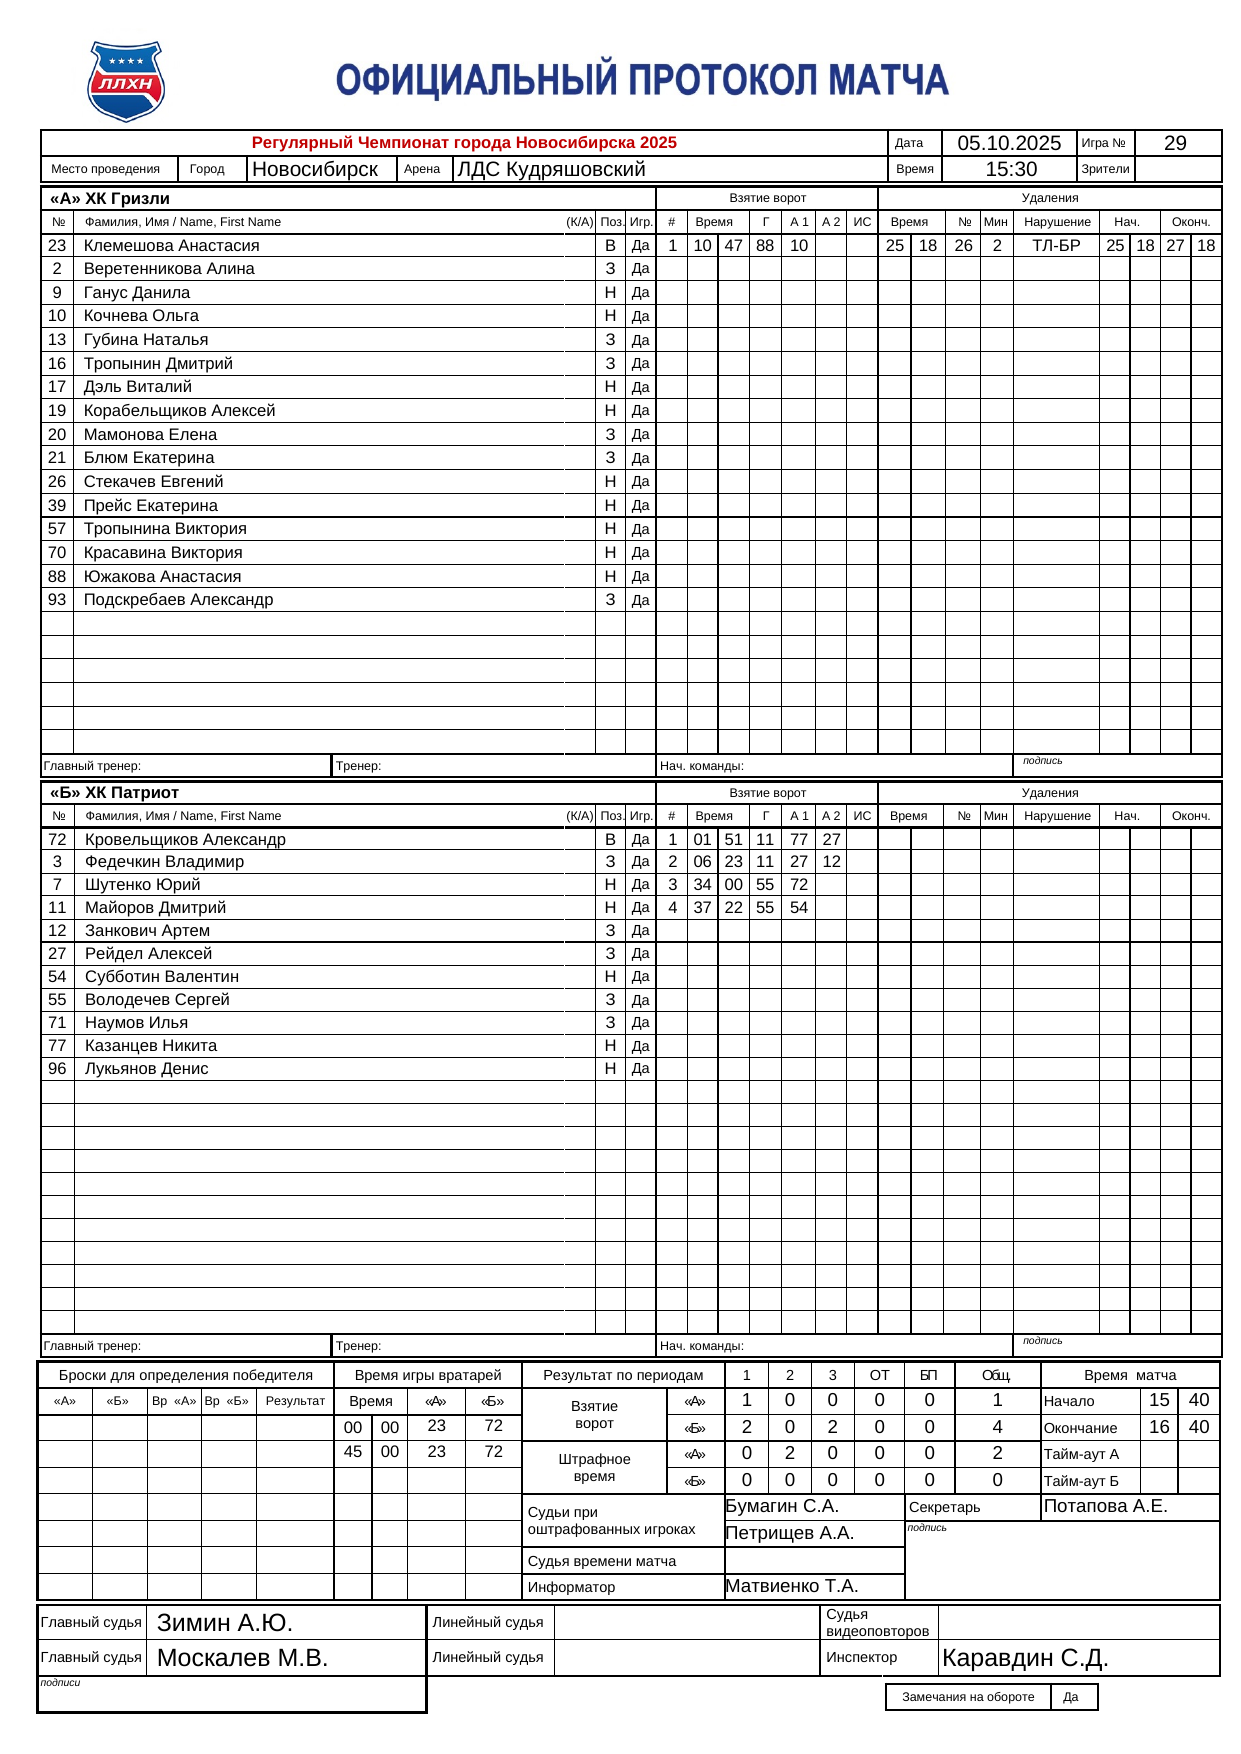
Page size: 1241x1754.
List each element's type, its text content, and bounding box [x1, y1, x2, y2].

table_cell [719, 281, 749, 303]
table_cell 2 [769, 1442, 811, 1467]
table_cell [466, 1574, 521, 1599]
table_cell [847, 541, 877, 564]
table_cell [816, 966, 846, 987]
table_header 2 [769, 1363, 811, 1387]
table_cell [565, 257, 595, 280]
table_cell [1100, 1196, 1129, 1218]
table_cell [596, 1150, 625, 1172]
table_cell [946, 281, 980, 303]
table_cell [42, 1311, 74, 1333]
table_cell [657, 1242, 687, 1264]
table_cell [912, 1196, 943, 1218]
table_cell [782, 518, 815, 540]
table_cell [879, 1081, 910, 1103]
table_cell [782, 399, 815, 422]
table_cell [1131, 1311, 1160, 1333]
table_cell «Б» [93, 1389, 147, 1413]
table_cell [912, 446, 945, 469]
table_cell [688, 707, 717, 729]
table_cell [257, 1494, 333, 1520]
table_cell Главный судья [39, 1640, 146, 1675]
table_cell [750, 1012, 781, 1033]
table_cell [688, 1265, 717, 1287]
table_cell [944, 1035, 980, 1057]
table_cell 2 [726, 1415, 768, 1440]
table_cell Время [688, 805, 749, 826]
table_cell [782, 943, 815, 964]
table_cell [944, 1127, 980, 1149]
table_cell [816, 1035, 846, 1057]
table_cell Нач. [1100, 211, 1160, 233]
table_cell [816, 588, 846, 611]
table_cell [981, 966, 1013, 987]
table_cell [688, 494, 717, 516]
table_cell [1192, 1196, 1221, 1218]
table_cell Подскребаев Александр [74, 588, 564, 611]
table_cell Майоров Дмитрий [75, 896, 564, 918]
table_cell [688, 659, 717, 682]
table_header Результат по периодам [523, 1363, 724, 1387]
table_cell [688, 1058, 717, 1079]
table_cell Да [626, 829, 655, 849]
table_cell [981, 707, 1013, 729]
table_cell [912, 943, 943, 964]
table_cell [1141, 1441, 1177, 1467]
table_cell [657, 305, 687, 327]
table_cell [719, 1173, 749, 1195]
table_cell [657, 1196, 687, 1218]
table_cell 77 [42, 1035, 74, 1057]
table_cell [1131, 494, 1160, 516]
table_cell [912, 659, 945, 682]
table_cell [1131, 423, 1160, 445]
table_cell [1100, 257, 1129, 280]
table_cell [596, 1219, 625, 1241]
table_cell [93, 1441, 147, 1467]
table_cell [596, 1173, 625, 1195]
table_cell 00 [335, 1416, 371, 1440]
table_cell 23 [408, 1441, 465, 1467]
table_cell [847, 683, 877, 706]
table_cell [1014, 636, 1099, 658]
table_cell Город [179, 157, 246, 181]
table_cell [879, 1058, 910, 1079]
table_cell [1192, 1265, 1221, 1287]
table_cell [39, 1574, 92, 1599]
table_cell [1161, 966, 1190, 987]
table_cell [1100, 470, 1129, 493]
table_cell [1192, 730, 1221, 753]
table_cell [335, 1494, 371, 1520]
table_cell [1100, 1150, 1129, 1172]
table_cell [912, 636, 945, 658]
table_cell [688, 1035, 717, 1057]
table_cell [565, 1150, 595, 1172]
table_cell [750, 612, 781, 634]
table_cell подписи [39, 1677, 425, 1711]
table_cell [1161, 659, 1190, 682]
table_cell [39, 1441, 92, 1467]
table_cell [879, 494, 910, 516]
table_cell [719, 352, 749, 374]
table_cell [879, 1219, 910, 1241]
table_cell [75, 1288, 564, 1310]
table_cell [1161, 829, 1190, 849]
table_cell [1192, 1081, 1221, 1103]
table_cell [565, 518, 595, 540]
table_cell [1192, 446, 1221, 469]
table_cell [1100, 1058, 1129, 1079]
table_cell Игр. [626, 805, 655, 826]
table_cell [565, 989, 595, 1011]
table_cell [555, 1640, 819, 1675]
table_cell [657, 730, 687, 753]
table_header ОТ [855, 1363, 904, 1387]
table_cell 25 [879, 235, 910, 256]
table_cell Шутенко Юрий [75, 874, 564, 895]
table_cell [879, 683, 910, 706]
table_cell [750, 423, 781, 445]
table_cell [1192, 874, 1221, 895]
table_cell [657, 1173, 687, 1195]
table_cell [750, 1288, 781, 1310]
table_cell [816, 446, 846, 469]
table_cell [879, 352, 910, 374]
table_cell [688, 423, 717, 445]
table_cell [981, 989, 1013, 1011]
table_cell [750, 376, 781, 398]
table_cell [688, 730, 717, 753]
table_cell [719, 989, 749, 1011]
table_cell 51 [719, 829, 749, 849]
table_cell [816, 1242, 846, 1264]
table_cell [782, 659, 815, 682]
table_cell [847, 1173, 877, 1195]
table_cell [912, 352, 945, 374]
table_cell [1100, 966, 1129, 987]
table_cell [981, 399, 1013, 422]
table_header Игра № [1078, 131, 1134, 155]
table_cell [879, 707, 910, 729]
table_cell [847, 281, 877, 303]
table_cell [816, 1219, 846, 1241]
table_cell [565, 1081, 595, 1103]
table_cell [879, 518, 910, 540]
table_cell [1131, 1219, 1160, 1241]
table_cell [879, 920, 910, 941]
table_cell 0 [855, 1468, 904, 1493]
table_cell [626, 1311, 655, 1333]
table_cell 27 [816, 829, 846, 849]
table_cell [1161, 565, 1190, 587]
table_cell [847, 966, 877, 987]
table_cell [912, 730, 945, 753]
table_cell [1014, 470, 1099, 493]
table_cell [750, 1173, 781, 1195]
table_cell [750, 1265, 781, 1287]
table_cell [688, 565, 717, 587]
table_cell 10 [782, 235, 815, 256]
table_header Удаления [879, 188, 1221, 209]
table_cell [879, 612, 910, 634]
table_cell З [596, 943, 625, 964]
table_cell [879, 399, 910, 422]
table_cell [946, 541, 980, 564]
table_cell [42, 1196, 74, 1218]
table_cell [1192, 352, 1221, 374]
table_cell 0 [769, 1415, 811, 1440]
table_cell [816, 399, 846, 422]
table_cell ТЛ-БР [1014, 235, 1099, 256]
table_cell [847, 305, 877, 327]
table_cell [1014, 943, 1099, 964]
table_cell [847, 470, 877, 493]
table_cell [565, 943, 595, 964]
table_cell 0 [905, 1389, 954, 1413]
table_cell [74, 707, 564, 729]
table_cell [148, 1547, 201, 1573]
table_cell Время [889, 157, 941, 181]
table_cell [257, 1574, 333, 1599]
table_cell [946, 612, 980, 634]
table_cell [782, 328, 815, 351]
table_cell [626, 1127, 655, 1149]
table_cell [1100, 1173, 1129, 1195]
table_cell 27 [1161, 235, 1190, 256]
table_cell 10 [688, 235, 717, 256]
table_cell [688, 588, 717, 611]
table_cell [981, 446, 1013, 469]
table_cell «А» [668, 1442, 724, 1467]
table_cell [981, 1104, 1013, 1126]
table_cell [1014, 966, 1099, 987]
table_cell [1192, 1058, 1221, 1079]
table_cell [750, 1219, 781, 1241]
table_cell [750, 1196, 781, 1218]
table_cell [688, 989, 717, 1011]
table_cell [626, 730, 655, 753]
table_cell 7 [42, 874, 74, 895]
table_cell [879, 943, 910, 964]
table_cell [719, 1196, 749, 1218]
table_cell Время [335, 1389, 407, 1413]
table_cell [719, 1127, 749, 1149]
table_cell [74, 683, 564, 706]
table_cell [1136, 157, 1221, 181]
table_cell [1192, 470, 1221, 493]
table_cell Тренер: [333, 1335, 655, 1356]
table_cell [42, 1127, 74, 1149]
table_cell [1161, 1058, 1190, 1079]
table_cell [981, 1150, 1013, 1172]
table_cell [39, 1468, 92, 1493]
table_cell [912, 920, 943, 941]
table_cell [719, 399, 749, 422]
table_cell [1100, 1127, 1129, 1149]
table_cell [750, 541, 781, 564]
table_cell [42, 683, 73, 706]
table_cell [596, 683, 625, 706]
table_cell [879, 305, 910, 327]
table_cell [782, 1173, 815, 1195]
table_cell [750, 1035, 781, 1057]
table_cell Н [596, 281, 625, 303]
table_cell [816, 896, 846, 918]
table_cell Да [626, 943, 655, 964]
table_header 3 [812, 1363, 854, 1387]
table_cell Красавина Виктория [74, 541, 564, 564]
table_cell [946, 565, 980, 587]
table_cell 16 [42, 352, 73, 374]
table_cell [565, 1265, 595, 1287]
table_cell [912, 588, 945, 611]
table_header Время матча [1042, 1363, 1219, 1387]
table_cell [879, 829, 910, 849]
table_cell Корабельщиков Алексей [74, 399, 564, 422]
table_cell [816, 305, 846, 327]
table_cell Информатор [523, 1575, 724, 1599]
table_cell Время [688, 211, 749, 233]
table_cell [565, 565, 595, 587]
table_cell [946, 494, 980, 516]
table_cell [257, 1468, 333, 1493]
table_cell [750, 707, 781, 729]
table_cell [565, 829, 595, 849]
table_cell [565, 707, 595, 729]
table_cell [879, 446, 910, 469]
table_cell [657, 494, 687, 516]
table_cell [1131, 305, 1160, 327]
table_cell «А» [39, 1389, 92, 1413]
table_cell [719, 257, 749, 280]
table_cell [1131, 1150, 1160, 1172]
table_cell [1192, 683, 1221, 706]
table_cell Н [596, 376, 625, 398]
table_cell 0 [769, 1389, 811, 1413]
table_cell [688, 683, 717, 706]
table_cell [719, 659, 749, 682]
table_cell 40 [1179, 1415, 1219, 1440]
table_cell [946, 636, 980, 658]
table_cell [816, 707, 846, 729]
table_cell [626, 1196, 655, 1218]
table_cell [912, 1265, 943, 1287]
table_cell [782, 588, 815, 611]
table_cell [816, 423, 846, 445]
table_cell [202, 1441, 256, 1467]
table_cell [466, 1468, 521, 1493]
table_cell 27 [42, 943, 74, 964]
table_cell [981, 1242, 1013, 1264]
table_cell [782, 376, 815, 398]
table_cell [981, 588, 1013, 611]
table_cell В [596, 829, 625, 849]
table_cell [1131, 446, 1160, 469]
table_cell [847, 423, 877, 445]
table_cell [879, 1265, 910, 1287]
table_cell [847, 896, 877, 918]
table_cell [1100, 920, 1129, 941]
table_cell [981, 920, 1013, 941]
table_cell [719, 636, 749, 658]
table_cell 55 [750, 874, 781, 895]
table_cell Нач. команды: [657, 1335, 1012, 1356]
table_cell [565, 850, 595, 872]
table_header 1 [726, 1363, 768, 1387]
table_cell [688, 328, 717, 351]
table_cell [981, 305, 1013, 327]
table_cell [1014, 446, 1099, 469]
table_cell [688, 1104, 717, 1126]
table_cell 37 [688, 896, 717, 918]
table_cell [719, 966, 749, 987]
table_cell [816, 1150, 846, 1172]
table_cell [944, 1196, 980, 1218]
table_cell З [596, 1012, 625, 1033]
table_header «Б» ХК Патриот [42, 783, 655, 803]
table_cell 26 [42, 470, 73, 493]
table_cell [981, 1265, 1013, 1287]
table_cell Дэль Виталий [74, 376, 564, 398]
table_cell [816, 874, 846, 895]
table_cell Н [596, 541, 625, 564]
table_cell [42, 1104, 74, 1126]
table_header Дата [889, 131, 941, 155]
table_cell [782, 305, 815, 327]
table_cell [657, 1081, 687, 1103]
table_cell [1192, 423, 1221, 445]
table_cell [1131, 281, 1160, 303]
table_cell [1131, 612, 1160, 634]
table_cell [1161, 518, 1190, 540]
table_cell [1161, 305, 1190, 327]
table_cell [847, 1265, 877, 1287]
table_cell [565, 235, 595, 256]
table_cell [93, 1468, 147, 1493]
table_cell [75, 1127, 564, 1149]
table_cell [782, 1219, 815, 1241]
table_cell [750, 989, 781, 1011]
table_cell [565, 612, 595, 634]
table_cell [39, 1416, 92, 1440]
table_cell [1014, 659, 1099, 682]
table_header Регулярный Чемпионат города Новосибирска 2025 [42, 131, 887, 155]
table_cell 23 [719, 850, 749, 872]
table_cell [1192, 1035, 1221, 1057]
table_cell [688, 470, 717, 493]
table_cell [719, 1012, 749, 1033]
table_cell З [596, 989, 625, 1011]
table_cell [879, 1104, 910, 1126]
table_cell Н [596, 966, 625, 987]
table_cell [596, 612, 625, 634]
table_cell [847, 446, 877, 469]
table_cell Кочнева Ольга [74, 305, 564, 327]
table_cell подпись [1014, 755, 1221, 776]
table_cell Южакова Анастасия [74, 565, 564, 587]
table_cell [981, 829, 1013, 849]
table_cell З [596, 446, 625, 469]
table_cell [782, 1288, 815, 1310]
table_cell [565, 1311, 595, 1333]
table_cell [879, 1288, 910, 1310]
table_cell [565, 541, 595, 564]
table_cell [626, 1219, 655, 1241]
table_cell [1100, 565, 1129, 587]
table_cell [981, 1081, 1013, 1103]
table_cell Блюм Екатерина [74, 446, 564, 469]
table_cell [981, 874, 1013, 895]
table_cell [847, 636, 877, 658]
table_cell [688, 1150, 717, 1172]
table_cell [1131, 1288, 1160, 1310]
table_cell [42, 1173, 74, 1195]
table_cell [719, 376, 749, 398]
table_cell [93, 1547, 147, 1573]
table_cell [688, 305, 717, 327]
table_cell [944, 1288, 980, 1310]
table_cell [596, 1288, 625, 1310]
table_cell [782, 1081, 815, 1103]
table_cell [565, 636, 595, 658]
table_cell [148, 1441, 201, 1467]
table_cell [1192, 1127, 1221, 1149]
table_cell [1161, 423, 1190, 445]
table_cell [1161, 328, 1190, 351]
table_cell [1100, 1081, 1129, 1103]
table_cell [1014, 1311, 1099, 1333]
table_cell [373, 1547, 407, 1573]
table_cell [565, 1127, 595, 1149]
table_cell [981, 850, 1013, 872]
table_cell Н [596, 518, 625, 540]
table_cell [75, 1265, 564, 1287]
table_cell [816, 352, 846, 374]
table_cell [657, 1035, 687, 1057]
table_cell [1131, 707, 1160, 729]
table_cell [596, 1265, 625, 1287]
table_cell [335, 1521, 371, 1546]
table_cell 11 [750, 829, 781, 849]
table_cell 47 [719, 235, 749, 256]
table_cell [939, 1606, 1219, 1639]
table_cell [981, 352, 1013, 374]
table_cell [657, 541, 687, 564]
table_cell Главный тренер: [42, 1335, 330, 1356]
table_cell Линейный судья [428, 1606, 554, 1639]
table_cell Оконч. [1161, 805, 1221, 826]
table_cell Фамилия, Имя / Name, First Name [75, 805, 565, 826]
table_cell [879, 989, 910, 1011]
table_cell [1192, 850, 1221, 872]
table_cell [750, 588, 781, 611]
table_cell [1192, 1311, 1221, 1333]
table_cell З [596, 920, 625, 941]
table_cell [39, 1494, 92, 1520]
table_cell Да [626, 541, 655, 564]
table_cell [1131, 730, 1160, 753]
table_cell (К/А) [565, 805, 595, 826]
table_cell [565, 423, 595, 445]
table_cell [688, 1288, 717, 1310]
table_cell [719, 1035, 749, 1057]
table_cell [1014, 257, 1099, 280]
table_cell [1014, 920, 1099, 941]
table_cell [1014, 1150, 1099, 1172]
table_cell [719, 1288, 749, 1310]
table_cell 57 [42, 518, 73, 540]
table_cell Бумагин С.А. [726, 1495, 904, 1520]
table_cell [912, 494, 945, 516]
table_cell Место проведения [42, 157, 177, 181]
table_cell подпись [1014, 1335, 1221, 1356]
table_cell [657, 1311, 687, 1333]
table_cell [981, 896, 1013, 918]
table_cell [944, 850, 980, 872]
table_cell [565, 305, 595, 327]
table_cell [257, 1416, 333, 1440]
table_cell [944, 1265, 980, 1287]
table_cell [626, 683, 655, 706]
table_cell Вр «Б» [202, 1389, 256, 1413]
table_cell А 1 [782, 211, 815, 233]
table_cell [1192, 1104, 1221, 1126]
table_cell [565, 352, 595, 374]
table_cell Г [750, 805, 781, 826]
table_cell «Б » [466, 1389, 521, 1413]
table_cell Н [596, 494, 625, 516]
table_cell [596, 730, 625, 753]
table_cell 10 [42, 305, 73, 327]
table_cell [816, 518, 846, 540]
table_cell [912, 328, 945, 351]
table_cell [688, 399, 717, 422]
table_cell [981, 1311, 1013, 1333]
table_cell [912, 565, 945, 587]
table_cell 45 [335, 1441, 371, 1467]
table_cell [1131, 874, 1160, 895]
table_cell [944, 1173, 980, 1195]
table_cell 25 [1100, 235, 1129, 256]
table_cell [1131, 328, 1160, 351]
table_cell [1131, 683, 1160, 706]
table_cell [1192, 966, 1221, 987]
table_cell 4 [956, 1415, 1040, 1440]
table_cell [981, 683, 1013, 706]
table_cell [719, 1150, 749, 1172]
table_cell [847, 730, 877, 753]
table_cell [719, 423, 749, 445]
table_cell [1192, 541, 1221, 564]
table_cell [750, 1311, 781, 1333]
table_cell Да [626, 281, 655, 303]
table_cell 71 [42, 1012, 74, 1033]
table_cell [981, 636, 1013, 658]
table_cell [782, 470, 815, 493]
table_cell [782, 989, 815, 1011]
picture [5, 28, 1179, 129]
table_cell [981, 612, 1013, 634]
table_cell 15:30 [943, 157, 1076, 181]
table_cell [1014, 518, 1099, 540]
table_cell [1014, 588, 1099, 611]
table_cell 2 [981, 235, 1013, 256]
table_cell [946, 446, 980, 469]
table_cell Поз. [596, 211, 625, 233]
table_cell [408, 1468, 465, 1493]
table_cell [1192, 328, 1221, 351]
table_cell [816, 989, 846, 1011]
table_cell 96 [42, 1058, 74, 1079]
table_cell [42, 659, 73, 682]
table_cell [912, 683, 945, 706]
table_cell [750, 943, 781, 964]
table_cell [750, 565, 781, 587]
table_cell [981, 494, 1013, 516]
table_cell [1161, 376, 1190, 398]
table_cell [1014, 1058, 1099, 1079]
table_cell [1131, 399, 1160, 422]
table_cell [1192, 1150, 1221, 1172]
table_cell [750, 659, 781, 682]
table_cell [565, 1288, 595, 1310]
table_cell [847, 1288, 877, 1310]
table_cell [750, 966, 781, 987]
table_header БП [905, 1363, 954, 1387]
table_cell [408, 1574, 465, 1599]
table_cell [847, 1081, 877, 1103]
table_cell [879, 281, 910, 303]
table_cell 0 [855, 1389, 904, 1413]
table_cell Начало [1042, 1389, 1140, 1413]
table_cell [657, 281, 687, 303]
table_cell [847, 989, 877, 1011]
table_cell [1014, 1035, 1099, 1057]
table_cell [946, 707, 980, 729]
table_cell [1131, 989, 1160, 1011]
table_cell [1161, 1104, 1190, 1126]
table_cell Да [626, 257, 655, 280]
table_cell Федечкин Владимир [75, 850, 564, 872]
table_cell # [657, 211, 687, 233]
table_cell [75, 1242, 564, 1264]
table_cell [657, 943, 687, 964]
table_cell [946, 376, 980, 398]
table_cell [1100, 707, 1129, 729]
table_cell 0 [855, 1415, 904, 1440]
table_cell [816, 1265, 846, 1287]
table_cell [1161, 257, 1190, 280]
table_cell З [596, 352, 625, 374]
table_cell [596, 1127, 625, 1149]
table_cell [688, 966, 717, 987]
table_cell [944, 1311, 980, 1333]
table_cell [1100, 1219, 1129, 1241]
table_cell [565, 446, 595, 469]
table_cell Да [626, 328, 655, 351]
table_cell 0 [812, 1468, 854, 1493]
table_cell 21 [42, 446, 73, 469]
table_cell Володечев Сергей [75, 989, 564, 1011]
table_cell [816, 1196, 846, 1218]
table_cell [1161, 943, 1190, 964]
table_cell [944, 966, 980, 987]
table_cell [1014, 612, 1099, 634]
table_cell [466, 1547, 521, 1573]
table_cell [981, 730, 1013, 753]
table_cell [202, 1494, 256, 1520]
table_cell [1131, 896, 1160, 918]
table_cell [565, 896, 595, 918]
table_cell [1192, 1242, 1221, 1264]
table_cell А 1 [782, 805, 815, 826]
table_cell [408, 1521, 465, 1546]
table_cell [657, 518, 687, 540]
table_cell [1100, 850, 1129, 872]
table_cell [981, 541, 1013, 564]
table_cell 18 [912, 235, 945, 256]
table_cell Клемешова Анастасия [74, 235, 564, 256]
table_cell [816, 235, 846, 256]
table_cell Н [596, 470, 625, 493]
table_header Взятие ворот [657, 188, 877, 209]
table_cell [816, 1173, 846, 1195]
table_cell [565, 1104, 595, 1126]
table_cell [688, 612, 717, 634]
table_header Взятие ворот [657, 783, 877, 803]
table_cell [1131, 1081, 1160, 1103]
table_cell [257, 1547, 333, 1573]
table_cell Фамилия, Имя / Name, First Name [74, 211, 565, 233]
table_header «А» ХК Гризли [42, 188, 655, 209]
table_cell [257, 1441, 333, 1467]
table_cell [657, 423, 687, 445]
table_cell [657, 612, 687, 634]
table_cell [42, 1219, 74, 1241]
table_cell [626, 659, 655, 682]
table_cell [719, 683, 749, 706]
table_cell 55 [750, 896, 781, 918]
table_cell [782, 636, 815, 658]
table_cell 77 [782, 829, 815, 849]
table_cell [1131, 1104, 1160, 1126]
table_cell [750, 257, 781, 280]
table_cell 20 [42, 423, 73, 445]
table_cell [847, 235, 877, 256]
table_cell [912, 305, 945, 327]
table_cell [42, 1265, 74, 1287]
table_cell [565, 494, 595, 516]
table_cell [626, 1173, 655, 1195]
table_cell [946, 730, 980, 753]
table_cell [1131, 1265, 1160, 1287]
table_cell [946, 683, 980, 706]
table_cell [1192, 376, 1221, 398]
table_cell [1131, 829, 1160, 849]
table_cell [879, 1173, 910, 1195]
table_cell [944, 1081, 980, 1103]
table_cell [981, 423, 1013, 445]
table_cell [257, 1521, 333, 1546]
table_cell [1014, 328, 1099, 351]
table_cell [782, 707, 815, 729]
table_cell [847, 1311, 877, 1333]
table_cell [879, 874, 910, 895]
table_cell 88 [42, 565, 73, 587]
table_cell [847, 659, 877, 682]
table_cell [42, 1150, 74, 1172]
table_cell [565, 683, 595, 706]
table_cell Да [626, 494, 655, 516]
table_cell Да [626, 446, 655, 469]
table_cell [1161, 1081, 1190, 1103]
table_cell [719, 328, 749, 351]
table_cell «А» [668, 1389, 724, 1413]
table_cell [879, 659, 910, 682]
table_cell [847, 874, 877, 895]
table_cell З [596, 850, 625, 872]
table_cell [1014, 707, 1099, 729]
table_cell [1161, 1150, 1190, 1172]
table_cell [1014, 730, 1099, 753]
table_cell [1014, 683, 1099, 706]
table_cell [657, 989, 687, 1011]
table_cell 72 [42, 829, 74, 849]
table_cell [879, 1196, 910, 1218]
table_cell [626, 612, 655, 634]
table_header 05.10.2025 [943, 131, 1076, 155]
table_cell 01 [688, 829, 717, 849]
table_cell Да [626, 1058, 655, 1079]
table_cell Губина Наталья [74, 328, 564, 351]
table_cell [912, 257, 945, 280]
table_cell [42, 1288, 74, 1310]
table_cell [1161, 683, 1190, 706]
table_cell [912, 612, 945, 634]
table_cell [782, 1127, 815, 1149]
table_cell [981, 376, 1013, 398]
table_cell [1014, 1288, 1099, 1310]
table_cell 12 [42, 920, 74, 941]
table_cell [1100, 305, 1129, 327]
table_cell [816, 257, 846, 280]
table_cell [1131, 1035, 1160, 1057]
table_cell [657, 352, 687, 374]
table_cell [879, 423, 910, 445]
table_cell Матвиенко Т.А. [726, 1575, 904, 1599]
table_cell [912, 896, 943, 918]
table_cell [1100, 1311, 1129, 1333]
table_cell [565, 470, 595, 493]
table_cell 72 [466, 1441, 521, 1467]
table_cell [657, 1150, 687, 1172]
table_cell [565, 920, 595, 941]
table_cell [565, 588, 595, 611]
table_cell [816, 943, 846, 964]
table_cell [565, 659, 595, 682]
table_cell Взятие ворот [523, 1389, 666, 1440]
table_cell [657, 376, 687, 398]
table_cell [946, 423, 980, 445]
table_cell [816, 920, 846, 941]
table_cell [750, 470, 781, 493]
table_cell [750, 1104, 781, 1126]
table_cell [912, 1127, 943, 1149]
table_cell Да [626, 518, 655, 540]
table_cell Результат [257, 1389, 333, 1413]
table_cell [1100, 1265, 1129, 1287]
table_cell [816, 541, 846, 564]
table_cell [657, 470, 687, 493]
table_cell [912, 470, 945, 493]
table_cell [1131, 1058, 1160, 1079]
table_cell [981, 1219, 1013, 1241]
table_cell [726, 1548, 904, 1573]
table_cell [847, 376, 877, 398]
table_cell [944, 874, 980, 895]
table_cell Главный судья [39, 1606, 146, 1639]
table_cell 93 [42, 588, 73, 611]
table_cell [93, 1416, 147, 1440]
table_cell № [42, 805, 74, 826]
table_cell З [596, 588, 625, 611]
table_cell [1161, 1012, 1190, 1033]
table_cell [912, 1058, 943, 1079]
table_cell 1 [726, 1389, 768, 1413]
table_cell [847, 257, 877, 280]
table_cell [1161, 1242, 1190, 1264]
table_cell 70 [42, 541, 73, 564]
table_cell Да [626, 565, 655, 587]
table_cell [688, 446, 717, 469]
table_cell [816, 1288, 846, 1310]
table_cell [148, 1521, 201, 1546]
table_cell [944, 829, 980, 849]
table_cell [1161, 470, 1190, 493]
table_cell [1014, 874, 1099, 895]
table_cell З [596, 328, 625, 351]
table_cell [750, 1081, 781, 1103]
table_cell [1192, 1012, 1221, 1033]
table_cell [1131, 636, 1160, 658]
table_cell Лукьянов Денис [75, 1058, 564, 1079]
table_cell [1192, 1219, 1221, 1241]
table_cell [428, 1677, 882, 1711]
table_cell [1192, 612, 1221, 634]
table_cell [74, 659, 564, 682]
table_cell [719, 612, 749, 634]
table_cell [847, 352, 877, 374]
table_cell [912, 874, 943, 895]
table_cell Да [626, 966, 655, 987]
table_cell [1014, 399, 1099, 422]
table_cell [1192, 494, 1221, 516]
table_cell [1100, 588, 1129, 611]
table_cell [626, 1150, 655, 1172]
table_cell [816, 1058, 846, 1079]
table_cell [847, 1104, 877, 1126]
table_cell [565, 1173, 595, 1195]
table_cell [1100, 943, 1129, 964]
table_cell [847, 1012, 877, 1033]
table_cell [719, 565, 749, 587]
table_cell [879, 1311, 910, 1333]
table_cell [981, 1196, 1013, 1218]
table_cell [1192, 257, 1221, 280]
table_cell Н [596, 874, 625, 895]
table_cell [719, 1219, 749, 1241]
table_cell 3 [42, 850, 74, 872]
table_cell Нач. [1100, 805, 1160, 826]
table_cell [565, 376, 595, 398]
table_cell [1161, 1196, 1190, 1218]
table_cell Судьи при оштрафованных игроках [523, 1495, 724, 1546]
table_cell [688, 281, 717, 303]
table_cell Прейс Екатерина [74, 494, 564, 516]
table_cell [1161, 850, 1190, 872]
table_cell Главный тренер: [42, 755, 330, 776]
table_cell [1100, 896, 1129, 918]
table_cell [1192, 1288, 1221, 1310]
table_cell 9 [42, 281, 73, 303]
table_header Удаления [879, 783, 1221, 803]
table_cell Время [879, 805, 943, 826]
table_cell [1014, 1265, 1099, 1287]
table_cell [879, 636, 910, 658]
table_cell [202, 1416, 256, 1440]
table_cell [1014, 1012, 1099, 1033]
table_cell [1100, 518, 1129, 540]
table_cell [847, 707, 877, 729]
table_cell [1131, 1242, 1160, 1264]
table_cell 54 [42, 966, 74, 987]
table_cell [657, 920, 687, 941]
table_cell [657, 1265, 687, 1287]
table_cell [719, 730, 749, 753]
table_cell [750, 352, 781, 374]
table_cell [1100, 494, 1129, 516]
table_cell [1161, 1035, 1190, 1057]
table_cell [912, 1104, 943, 1126]
table_cell Рейдел Алексей [75, 943, 564, 964]
table_cell [981, 281, 1013, 303]
table_cell [981, 659, 1013, 682]
table_cell [750, 920, 781, 941]
table_cell [74, 636, 564, 658]
table_cell [626, 1081, 655, 1103]
table_cell [946, 257, 980, 280]
table_cell [912, 1035, 943, 1057]
table_cell [1014, 1173, 1099, 1195]
table_cell А 2 [816, 211, 846, 233]
table_cell [981, 1173, 1013, 1195]
table_cell 2 [42, 257, 73, 280]
table_cell [981, 1035, 1013, 1057]
table_cell [1131, 352, 1160, 374]
table_cell 00 [373, 1416, 407, 1440]
table_cell [750, 446, 781, 469]
table_cell [912, 376, 945, 398]
table_cell [879, 470, 910, 493]
table_cell [816, 565, 846, 587]
table_cell 39 [42, 494, 73, 516]
table_cell [148, 1494, 201, 1520]
table_cell [565, 1242, 595, 1264]
table_cell [1192, 399, 1221, 422]
table_cell 0 [812, 1389, 854, 1413]
table_cell [847, 518, 877, 540]
table_cell № [946, 211, 980, 233]
table_cell [782, 1035, 815, 1057]
table_cell [39, 1521, 92, 1546]
table_cell 0 [905, 1468, 954, 1493]
table_cell [1014, 1081, 1099, 1103]
table_cell [408, 1494, 465, 1520]
table_cell Н [596, 305, 625, 327]
table_cell [912, 1311, 943, 1333]
table_cell 23 [42, 235, 73, 256]
table_cell [42, 612, 73, 634]
table_cell [1014, 352, 1099, 374]
table_cell [335, 1547, 371, 1573]
table_cell [719, 920, 749, 941]
table_cell [879, 565, 910, 587]
table_cell [750, 399, 781, 422]
table_cell [912, 829, 943, 849]
table_cell [981, 1288, 1013, 1310]
table_cell Окончание [1042, 1415, 1140, 1440]
table_cell [93, 1521, 147, 1546]
table_cell [946, 518, 980, 540]
table_cell [944, 1012, 980, 1033]
table_cell [1014, 541, 1099, 564]
table_cell [847, 1242, 877, 1264]
table_cell [944, 1150, 980, 1172]
table_cell [719, 1104, 749, 1126]
table_cell [1100, 1012, 1129, 1033]
table_cell [688, 920, 717, 941]
table_cell [1192, 707, 1221, 729]
table_cell [74, 612, 564, 634]
table_cell [782, 683, 815, 706]
table_cell Да [626, 399, 655, 422]
table_cell # [657, 805, 687, 826]
table_cell [879, 850, 910, 872]
table_cell [946, 399, 980, 422]
table_cell [1161, 707, 1190, 729]
table_cell 00 [719, 874, 749, 895]
table_cell Линейный судья [428, 1640, 554, 1675]
table_cell [1141, 1468, 1177, 1493]
table_cell [657, 1012, 687, 1033]
table_cell [1100, 1242, 1129, 1264]
table_cell Веретенникова Алина [74, 257, 564, 280]
table_cell [1014, 1104, 1099, 1126]
table_cell Н [596, 565, 625, 587]
table_cell [981, 1127, 1013, 1149]
table_cell Да [626, 588, 655, 611]
table_cell [719, 943, 749, 964]
table_cell [944, 989, 980, 1011]
table_cell [782, 612, 815, 634]
table_cell [912, 1173, 943, 1195]
table_cell [1161, 399, 1190, 422]
table_cell [75, 1196, 564, 1218]
table_cell [782, 966, 815, 987]
table_cell [565, 1012, 595, 1033]
table_cell [1100, 683, 1129, 706]
table_header 29 [1136, 131, 1221, 155]
table_cell 11 [750, 850, 781, 872]
table_cell [782, 1242, 815, 1264]
table_cell [782, 446, 815, 469]
table_cell Наумов Илья [75, 1012, 564, 1033]
table_cell [816, 1012, 846, 1033]
table_cell Судья видеоповторов [821, 1606, 938, 1639]
table_cell [555, 1606, 819, 1639]
table_cell 40 [1179, 1389, 1219, 1413]
table_cell [1014, 1196, 1099, 1218]
table_cell [596, 707, 625, 729]
table_cell [1192, 636, 1221, 658]
table_cell [1161, 1127, 1190, 1149]
table_cell [1014, 1242, 1099, 1264]
table_cell [1179, 1468, 1219, 1493]
table_cell [688, 943, 717, 964]
table_cell Занкович Артем [75, 920, 564, 941]
table_cell [688, 518, 717, 540]
table_cell [688, 1012, 717, 1033]
table_cell [1131, 541, 1160, 564]
table_cell [750, 683, 781, 706]
table_cell [596, 636, 625, 658]
table_cell Нарушение [1014, 805, 1099, 826]
table_cell [1161, 1173, 1190, 1195]
table_cell 72 [466, 1416, 521, 1440]
table_cell [782, 1265, 815, 1287]
table_cell [1161, 920, 1190, 941]
table_cell [719, 470, 749, 493]
table_cell [42, 707, 73, 729]
table_cell [816, 1311, 846, 1333]
table_cell [879, 966, 910, 987]
table_cell [1179, 1441, 1219, 1467]
table_cell [847, 1196, 877, 1218]
table_cell [688, 1127, 717, 1149]
table_cell [1192, 829, 1221, 849]
table_cell 11 [42, 896, 74, 918]
table_cell [1192, 920, 1221, 941]
table_cell [1161, 612, 1190, 634]
table_cell [782, 920, 815, 941]
table_cell 16 [1141, 1415, 1177, 1440]
table_cell [847, 1150, 877, 1172]
table_cell [75, 1219, 564, 1241]
table_cell [816, 1104, 846, 1126]
table_cell «Б» [668, 1468, 724, 1493]
table_cell Да [626, 305, 655, 327]
table_cell Арена [398, 157, 452, 181]
table_cell [202, 1574, 256, 1599]
table_cell [657, 565, 687, 587]
table_cell [912, 850, 943, 872]
table_cell [39, 1547, 92, 1573]
table_cell [750, 518, 781, 540]
table_cell [688, 1311, 717, 1333]
table_cell З [596, 257, 625, 280]
table_cell [596, 1311, 625, 1333]
table_cell Да [626, 423, 655, 445]
table_cell [981, 518, 1013, 540]
table_cell [1131, 257, 1160, 280]
table_cell [912, 1012, 943, 1033]
table_cell [981, 328, 1013, 351]
table_cell [719, 305, 749, 327]
table_cell [1100, 399, 1129, 422]
table_cell [657, 659, 687, 682]
table_cell [912, 399, 945, 422]
table_cell [1131, 850, 1160, 872]
table_cell [782, 1104, 815, 1126]
table_cell 2 [956, 1442, 1040, 1467]
table_cell [782, 494, 815, 516]
table_cell [912, 541, 945, 564]
table_cell 4 [657, 896, 687, 918]
table_cell [912, 989, 943, 1011]
table_cell Новосибирск [248, 157, 396, 181]
table_cell [1161, 1311, 1190, 1333]
table_cell [657, 1104, 687, 1126]
table_cell [1100, 874, 1129, 895]
table_cell [565, 1058, 595, 1079]
table_cell [1014, 1127, 1099, 1149]
table_cell [657, 1058, 687, 1079]
table_cell Да [626, 1012, 655, 1033]
table_cell 27 [782, 850, 815, 872]
table_cell [42, 1081, 74, 1103]
table_cell [1192, 305, 1221, 327]
table_cell [93, 1574, 147, 1599]
table_cell 0 [855, 1442, 904, 1467]
table_cell Тайм-аут А [1042, 1441, 1140, 1467]
table_cell Да [626, 235, 655, 256]
table_cell [1192, 518, 1221, 540]
table_cell [1100, 281, 1129, 303]
table_cell 0 [726, 1442, 768, 1467]
table_cell 18 [1131, 235, 1160, 256]
table_cell [946, 470, 980, 493]
table_cell 23 [408, 1416, 465, 1440]
table_cell [912, 1219, 943, 1241]
table_cell 1 [956, 1389, 1040, 1413]
table_cell [657, 588, 687, 611]
table_cell [1100, 659, 1129, 682]
table_cell [912, 966, 943, 987]
table_cell А 2 [816, 805, 846, 826]
table_cell [912, 518, 945, 540]
table_cell [782, 565, 815, 587]
table_cell [657, 328, 687, 351]
table_cell [981, 470, 1013, 493]
table_cell [1192, 659, 1221, 682]
table_cell [1131, 565, 1160, 587]
table_header Время игры вратарей [335, 1363, 521, 1387]
table_cell [565, 399, 595, 422]
table_cell [1014, 896, 1099, 918]
table_cell [1161, 588, 1190, 611]
table_cell «Б» [668, 1415, 724, 1440]
table_cell [1161, 541, 1190, 564]
table_cell [981, 1012, 1013, 1033]
table_cell Москалев М.В. [147, 1640, 425, 1675]
table_cell Тропынин Дмитрий [74, 352, 564, 374]
table_cell [408, 1547, 465, 1573]
table_cell Зрители [1078, 157, 1134, 181]
table_cell [782, 1012, 815, 1033]
table_cell «А» [408, 1389, 465, 1413]
table_cell [782, 1196, 815, 1218]
table_cell [719, 707, 749, 729]
table_cell [816, 612, 846, 634]
table_cell [879, 1150, 910, 1172]
table_cell [879, 1127, 910, 1149]
table_header Броски для определения победителя [39, 1363, 333, 1387]
table_cell [1192, 989, 1221, 1011]
table_cell [75, 1104, 564, 1126]
table_cell [657, 966, 687, 987]
table_cell [657, 636, 687, 658]
table_cell [879, 541, 910, 564]
table_cell [1131, 920, 1160, 941]
table_cell [74, 730, 564, 753]
table_cell [1100, 730, 1129, 753]
table_cell Каравдин С.Д. [939, 1640, 1219, 1675]
table_cell [373, 1521, 407, 1546]
table_cell 2 [812, 1415, 854, 1440]
table_cell Мамонова Елена [74, 423, 564, 445]
table_cell [719, 1242, 749, 1264]
table_cell [750, 305, 781, 327]
table_cell [981, 257, 1013, 280]
table_cell [1100, 541, 1129, 564]
table_cell Да [626, 352, 655, 374]
table_cell [626, 707, 655, 729]
table_cell [148, 1468, 201, 1493]
table_cell [719, 1265, 749, 1287]
table_cell [782, 1058, 815, 1079]
table_cell [1100, 423, 1129, 445]
table_header Да [1052, 1685, 1097, 1709]
table_cell [75, 1150, 564, 1172]
table_cell 22 [719, 896, 749, 918]
table_cell [1100, 1288, 1129, 1310]
table_cell [657, 707, 687, 729]
table_cell [1131, 376, 1160, 398]
table_cell [1099, 1682, 1220, 1711]
table_cell [946, 588, 980, 611]
table_cell [688, 1173, 717, 1195]
table_cell Поз. [596, 805, 625, 826]
table_cell [688, 352, 717, 374]
table_cell Потапова А.Е. [1042, 1495, 1219, 1520]
table_header Общ. [956, 1363, 1040, 1387]
table_cell Казанцев Никита [75, 1035, 564, 1057]
table_cell [1161, 494, 1190, 516]
table_cell [816, 1127, 846, 1149]
table_cell [782, 1150, 815, 1172]
table_cell [1161, 874, 1190, 895]
table_cell [782, 423, 815, 445]
table_cell [944, 920, 980, 941]
table_cell 13 [42, 328, 73, 351]
table_cell [944, 1219, 980, 1241]
table_cell [912, 1288, 943, 1310]
table_cell [626, 1104, 655, 1126]
table_cell [719, 541, 749, 564]
table_cell 0 [812, 1442, 854, 1467]
table_cell № [944, 805, 980, 826]
table_cell [148, 1574, 201, 1599]
table_cell [565, 730, 595, 753]
table_cell [657, 683, 687, 706]
table_cell Мин [981, 805, 1013, 826]
table_cell [750, 494, 781, 516]
table_cell [782, 1311, 815, 1333]
table_cell [1131, 470, 1160, 493]
table_cell 1 [657, 235, 687, 256]
table_cell [1100, 376, 1129, 398]
table_cell [847, 328, 877, 351]
table_cell [42, 730, 73, 753]
table_cell Игр. [626, 211, 655, 233]
table_cell [946, 305, 980, 327]
table_cell [879, 328, 910, 351]
table_cell [1014, 850, 1099, 872]
table_cell [816, 281, 846, 303]
table_cell [688, 636, 717, 658]
table_cell 72 [782, 874, 815, 895]
table_cell Время [879, 211, 945, 233]
table_cell Секретарь [906, 1495, 1040, 1520]
table_cell [719, 1081, 749, 1103]
table_cell [565, 281, 595, 303]
table_cell [1161, 281, 1190, 303]
table_cell [847, 612, 877, 634]
table_cell [816, 328, 846, 351]
table_cell [879, 730, 910, 753]
table_cell [148, 1416, 201, 1440]
table_cell Да [626, 989, 655, 1011]
table_cell [1161, 896, 1190, 918]
table_cell Оконч. [1161, 211, 1221, 233]
table_cell [688, 257, 717, 280]
table_cell 19 [42, 399, 73, 422]
table_cell [626, 636, 655, 658]
table_cell [944, 1104, 980, 1126]
table_cell Судья времени матча [523, 1548, 724, 1573]
table_cell [1014, 989, 1099, 1011]
table_cell ЛДС Кудряшовский [454, 157, 887, 181]
table_cell [1131, 966, 1160, 987]
table_cell [912, 1242, 943, 1264]
table_cell [816, 636, 846, 658]
table_cell 88 [750, 235, 781, 256]
table_cell [946, 328, 980, 351]
table_cell [202, 1468, 256, 1493]
table_cell [1131, 1127, 1160, 1149]
table_cell [883, 1677, 1220, 1681]
table_cell [1192, 943, 1221, 964]
table_cell [596, 1242, 625, 1264]
table_cell Инспектор [821, 1640, 938, 1675]
table_cell [596, 659, 625, 682]
table_cell [1014, 1219, 1099, 1241]
table_cell [816, 1081, 846, 1103]
table_cell [1014, 565, 1099, 587]
table_cell Н [596, 1035, 625, 1057]
table_cell [912, 707, 945, 729]
table_cell [912, 1081, 943, 1103]
table_cell Тренер: [333, 755, 655, 776]
table_cell Нач. команды: [657, 755, 1012, 776]
table_cell [42, 636, 73, 658]
table_cell [42, 1242, 74, 1264]
table_cell Петрищев А.А. [726, 1521, 904, 1546]
table_cell 26 [946, 235, 980, 256]
table_cell [847, 399, 877, 422]
table_cell [688, 1219, 717, 1241]
table_cell Тайм-аут Б [1042, 1468, 1140, 1493]
table_cell [847, 943, 877, 964]
table_cell [626, 1288, 655, 1310]
table_cell [879, 588, 910, 611]
table_cell [1100, 328, 1129, 351]
table_cell [565, 874, 595, 895]
table_cell [335, 1468, 371, 1493]
table_cell [1131, 1012, 1160, 1033]
table_cell 0 [769, 1468, 811, 1493]
table_cell [1014, 423, 1099, 445]
table_cell [1131, 588, 1160, 611]
table_cell [202, 1547, 256, 1573]
table_cell [944, 896, 980, 918]
table_cell 0 [905, 1415, 954, 1440]
table_cell Ганус Данила [74, 281, 564, 303]
table_cell [782, 352, 815, 374]
table_cell [1014, 376, 1099, 398]
table_header Замечания на обороте [887, 1685, 1050, 1709]
table_cell [1192, 896, 1221, 918]
table_cell В [596, 235, 625, 256]
table_cell [1100, 352, 1129, 374]
table_cell [944, 1058, 980, 1079]
table_cell [782, 281, 815, 303]
table_cell [1131, 659, 1160, 682]
table_cell [816, 730, 846, 753]
table_cell [847, 1219, 877, 1241]
table_cell [719, 1311, 749, 1333]
table_cell Субботин Валентин [75, 966, 564, 987]
table_cell ИС [847, 805, 877, 826]
table_cell [816, 659, 846, 682]
table_cell [688, 541, 717, 564]
table_cell [565, 1196, 595, 1218]
table_cell 15 [1141, 1389, 1177, 1413]
table_cell Да [626, 920, 655, 941]
table_cell 0 [956, 1468, 1040, 1493]
table_cell [1100, 829, 1129, 849]
table_cell [565, 1035, 595, 1057]
table_cell [879, 1012, 910, 1033]
table_cell [373, 1574, 407, 1599]
table_cell [847, 1127, 877, 1149]
table_cell 12 [816, 850, 846, 872]
table_cell [981, 565, 1013, 587]
table_cell [981, 1058, 1013, 1079]
table_cell Зимин А.Ю. [147, 1606, 425, 1639]
table_cell [626, 1265, 655, 1287]
table_cell [879, 896, 910, 918]
table_cell [688, 1081, 717, 1103]
table_cell [75, 1173, 564, 1195]
table_cell [1131, 518, 1160, 540]
table_cell Н [596, 399, 625, 422]
table_cell [1192, 1173, 1221, 1195]
table_cell [1192, 565, 1221, 587]
table_cell 54 [782, 896, 815, 918]
table_cell [944, 943, 980, 964]
table_cell 0 [726, 1468, 768, 1493]
table_cell [466, 1494, 521, 1520]
table_cell [565, 1219, 595, 1241]
table_cell Да [626, 896, 655, 918]
table_cell 0 [905, 1442, 954, 1467]
table_cell [1014, 281, 1099, 303]
table_cell [879, 1035, 910, 1057]
table_cell Н [596, 1058, 625, 1079]
table_cell [816, 683, 846, 706]
table_cell ИС [847, 211, 877, 233]
table_cell [1131, 1196, 1160, 1218]
table_cell 17 [42, 376, 73, 398]
table_cell [816, 376, 846, 398]
table_cell [944, 1242, 980, 1264]
table_cell 34 [688, 874, 717, 895]
table_cell [335, 1574, 371, 1599]
table_cell [1100, 446, 1129, 469]
table_cell [202, 1521, 256, 1546]
table_cell Да [626, 874, 655, 895]
table_cell подпись [906, 1522, 1219, 1599]
table_cell [657, 257, 687, 280]
table_cell [1161, 446, 1190, 469]
table_cell [879, 376, 910, 398]
table_cell [912, 423, 945, 445]
table_cell [596, 1104, 625, 1126]
table_cell Тропынина Виктория [74, 518, 564, 540]
table_cell [93, 1494, 147, 1520]
table_cell [912, 281, 945, 303]
table_cell [1100, 1104, 1129, 1126]
table_cell [1131, 943, 1160, 964]
table_cell [565, 328, 595, 351]
table_cell [750, 1058, 781, 1079]
table_cell [75, 1311, 564, 1333]
table_cell [719, 446, 749, 469]
table_cell З [596, 423, 625, 445]
table_cell [657, 1288, 687, 1310]
table_cell [1161, 989, 1190, 1011]
table_cell [1161, 352, 1190, 374]
table_cell [1161, 1219, 1190, 1241]
table_cell Мин [981, 211, 1013, 233]
table_cell [847, 829, 877, 849]
table_cell [657, 446, 687, 469]
table_cell [1192, 281, 1221, 303]
table_cell [981, 943, 1013, 964]
table_cell [626, 1242, 655, 1264]
table_cell [912, 1150, 943, 1172]
table_cell [1014, 494, 1099, 516]
table_cell [750, 281, 781, 303]
table_cell [373, 1468, 407, 1493]
table_cell 00 [373, 1441, 407, 1467]
table_cell 3 [657, 874, 687, 895]
table_cell Кровельщиков Александр [75, 829, 564, 849]
table_cell [719, 588, 749, 611]
table_cell [657, 399, 687, 422]
table_cell [719, 518, 749, 540]
table_cell 1 [657, 829, 687, 849]
table_cell 18 [1192, 235, 1221, 256]
table_cell [879, 257, 910, 280]
table_cell [688, 1196, 717, 1218]
table_cell [946, 659, 980, 682]
table_cell [75, 1081, 564, 1103]
table_cell [596, 1081, 625, 1103]
table_cell [847, 494, 877, 516]
table_cell [750, 1150, 781, 1172]
table_cell [688, 1242, 717, 1264]
table_cell [565, 966, 595, 987]
table_cell [1100, 636, 1129, 658]
table_cell [657, 1127, 687, 1149]
table_cell [782, 730, 815, 753]
table_cell [1192, 588, 1221, 611]
table_cell [719, 494, 749, 516]
table_cell [750, 636, 781, 658]
table_cell [719, 1058, 749, 1079]
table_cell Нарушение [1014, 211, 1099, 233]
table_cell Г [750, 211, 781, 233]
table_cell (К/А) [565, 211, 595, 233]
table_cell [750, 328, 781, 351]
table_cell Да [626, 470, 655, 493]
table_cell [466, 1521, 521, 1546]
table_cell [816, 470, 846, 493]
table_cell [946, 352, 980, 374]
table_cell [657, 1219, 687, 1241]
table_cell [596, 1196, 625, 1218]
table_cell 55 [42, 989, 74, 1011]
table_cell [750, 730, 781, 753]
table_cell [1161, 1288, 1190, 1310]
table_cell [1161, 636, 1190, 658]
table_cell Да [626, 1035, 655, 1057]
table_cell [847, 920, 877, 941]
table_cell [816, 494, 846, 516]
table_cell Н [596, 896, 625, 918]
table_cell [688, 376, 717, 398]
table_cell [782, 541, 815, 564]
table_cell [373, 1494, 407, 1520]
table_cell [1100, 989, 1129, 1011]
table_cell [1161, 730, 1190, 753]
table_cell № [42, 211, 73, 233]
table_cell Вр «А» [148, 1389, 201, 1413]
table_cell Да [626, 850, 655, 872]
table_cell [847, 1058, 877, 1079]
table_cell [750, 1127, 781, 1149]
table_cell [1014, 829, 1099, 849]
table_cell [879, 1242, 910, 1264]
table_cell Стекачев Евгений [74, 470, 564, 493]
table_cell [1161, 1265, 1190, 1287]
table_cell [1014, 305, 1099, 327]
table_cell [847, 588, 877, 611]
table_cell [1100, 1035, 1129, 1057]
table_cell 2 [657, 850, 687, 872]
table_cell Штрафное время [523, 1442, 666, 1493]
table_cell [847, 565, 877, 587]
table_cell 06 [688, 850, 717, 872]
table_cell [847, 850, 877, 872]
table_cell [1100, 612, 1129, 634]
table_cell [1131, 1173, 1160, 1195]
table_cell [750, 1242, 781, 1264]
table_cell [847, 1035, 877, 1057]
table_cell [782, 257, 815, 280]
table_cell Да [626, 376, 655, 398]
